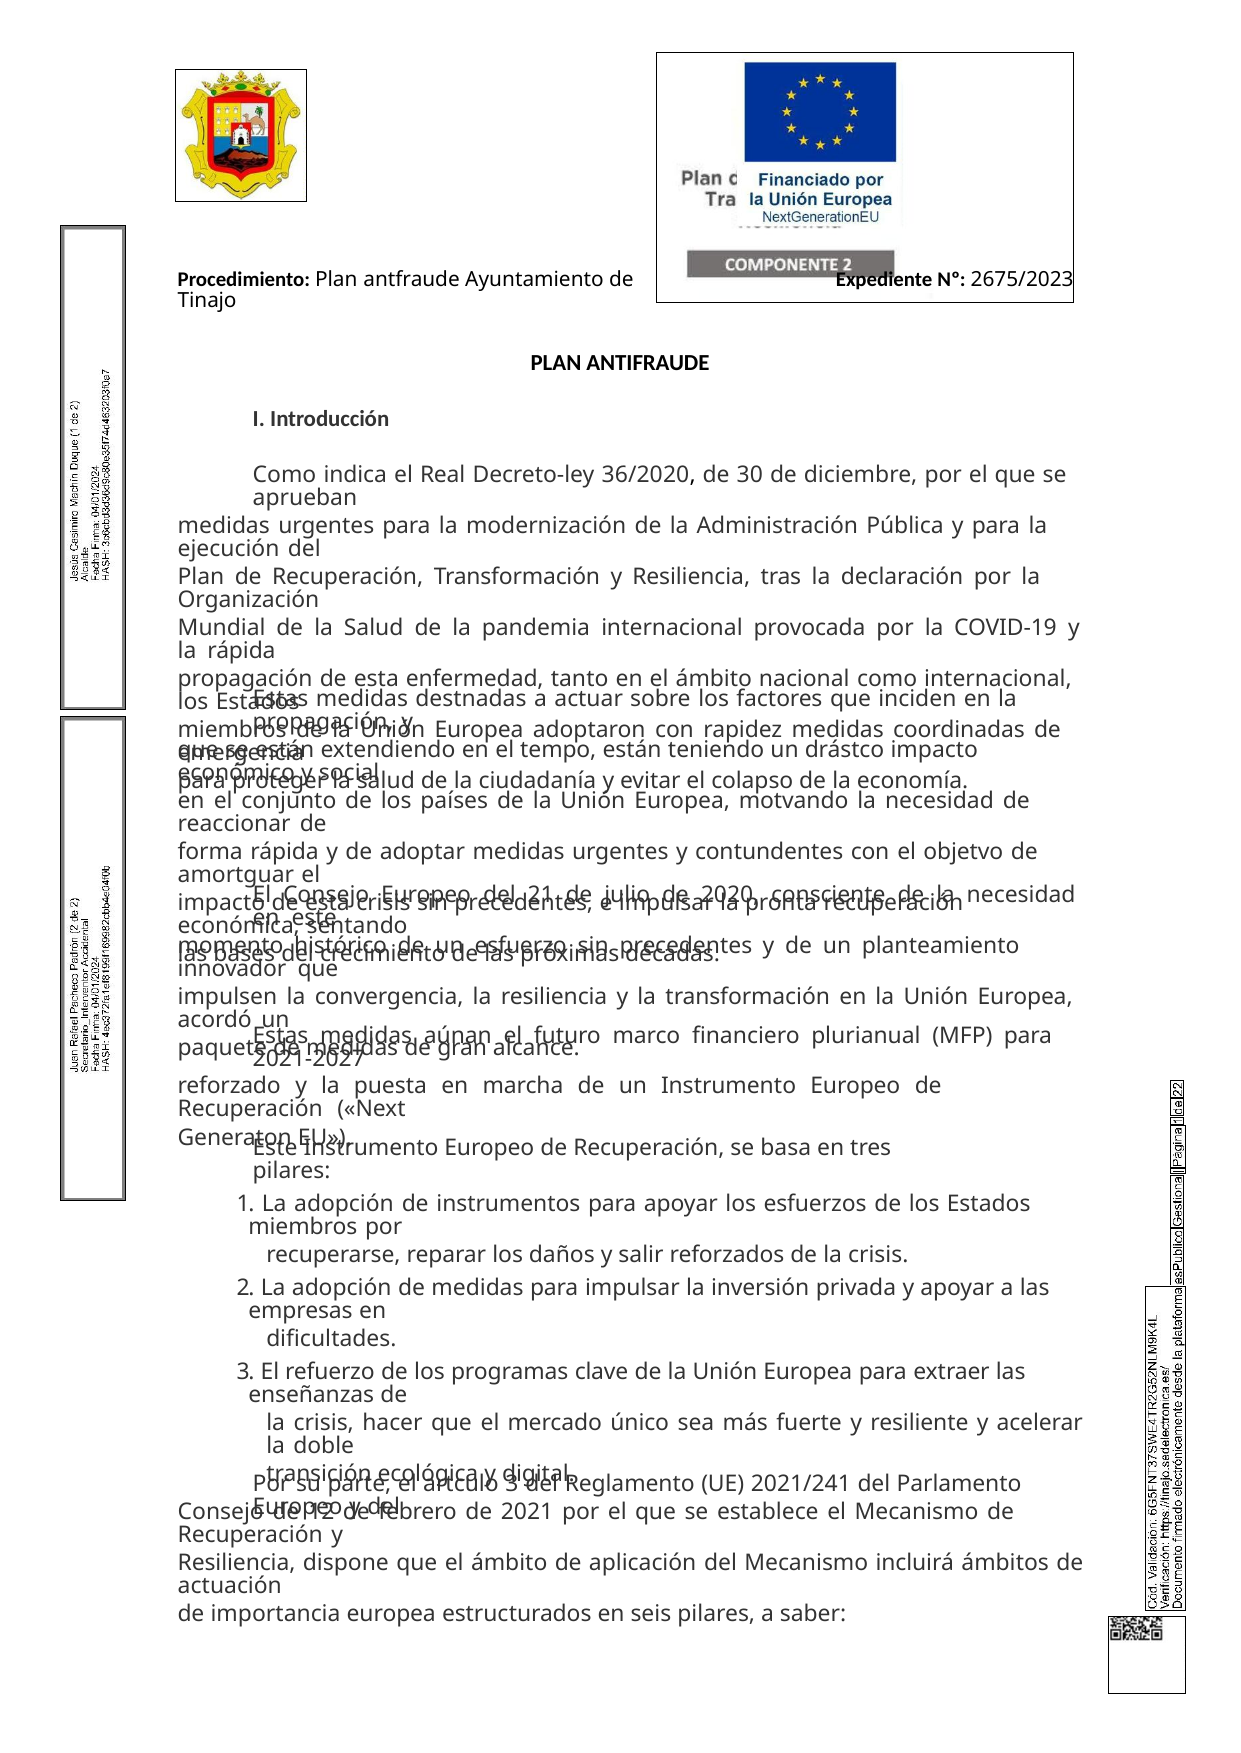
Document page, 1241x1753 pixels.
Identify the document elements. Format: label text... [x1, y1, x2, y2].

text la crisis, hacer que el mercado único sea más fuerte y resiliente y acelerar la doble [266, 1412, 1086, 1458]
text para proteger la salud de la ciudadanía y evitar el colapso de la economía. [302, 785, 607, 790]
text Expediente Nº: 2675/2023 [836, 270, 1088, 291]
picture [176, 70, 306, 201]
picture [61, 717, 125, 1200]
text I. Introducción [252, 408, 415, 431]
text transición ecológica y digital. [266, 1463, 1086, 1473]
text impacto de esta crisis sin precedentes, e impulsar la pronta recuperación económica, sentando [296, 930, 1086, 936]
picture [1171, 1081, 1183, 1097]
text 2 [236, 1277, 248, 1300]
text PLAN ANTIFRAUDE [530, 352, 735, 375]
text diﬁcultades. [266, 1328, 1087, 1351]
text miembros de la Unión Europea adoptaron con rapidez medidas coordinadas de emergencia [729, 719, 1087, 765]
text reforzado y la puesta en marcha de un Instrumento Europeo de Recuperación («Next [177, 1076, 1087, 1121]
text Resiliencia, dispone que el ámbito de aplicación del Mecanismo incluirá ámbitos de actuación [177, 1552, 1087, 1598]
text Por su parte, el artculo 3 del Reglamento (UE) 2021/241 del Parlamento Europeo y del [252, 1473, 1087, 1501]
text Este Instrumento Europeo de Recuperación, se basa en tres pilares: [252, 1137, 901, 1183]
text . La adopción de instrumentos para apoyar los esfuerzos de los Estados miembros por [248, 1193, 1087, 1239]
picture [1109, 1617, 1185, 1693]
picture [1171, 1169, 1185, 1173]
text Consejo de 12 de febrero de 2021 por el que se establece el Mecanismo de Recuperación y [177, 1501, 1087, 1547]
text Mundial de la Salud de la pandemia internacional provocada por la COVID-19 y la rápida [177, 617, 1087, 663]
picture [1171, 1099, 1183, 1115]
text Estas medidas aúnan el futuro marco ﬁnanciero plurianual (MFP) para 2021-2027 [252, 1025, 1087, 1071]
text . La adopción de medidas para impulsar la inversión privada y apoyar a las empresas en [248, 1277, 1087, 1323]
picture [1171, 1118, 1183, 1124]
picture [1145, 1229, 1186, 1286]
text para proteger la salud de la ciudadanía y evitar el colapso de la economía. [758, 770, 1087, 793]
text Procedimiento: Plan antfraude Ayuntamiento de Tinajo [177, 270, 677, 312]
text en el conjunto de los países de la Unión Europea, motvando la necesidad de reaccionar de [177, 790, 1086, 836]
text de importancia europea estructurados en seis pilares, a saber: [177, 1603, 1087, 1626]
picture [657, 53, 1073, 302]
text 1 [236, 1193, 248, 1216]
text momento histórico de un esfuerzo sin precedentes y de un planteamiento innovador que [177, 936, 1087, 981]
text Generaton EU»). [177, 1127, 1087, 1149]
text Plan de Recuperación, Transformación y Resiliencia, tras la declaración por la Organización [177, 566, 1087, 612]
text forma rápida y de adoptar medidas urgentes y contundentes con el objetvo de amortguar el [177, 841, 1086, 887]
picture [1171, 1126, 1185, 1167]
text miembros de la Unión Europea adoptaron con rapidez medidas coordinadas de emergencia [177, 719, 485, 739]
text El Consejo Europeo del 21 de julio de 2020, consciente de la necesidad en este [252, 884, 1087, 930]
picture [61, 226, 125, 709]
picture [1171, 1176, 1183, 1227]
picture [1146, 1287, 1185, 1610]
text que se están extendiendo en el tempo, están teniendo un drástco impacto económico y social [177, 739, 1086, 785]
text medidas urgentes para la modernización de la Administración Pública y para la ejecución del [177, 515, 1087, 561]
text Como indica el Real Decreto-ley 36/2020, de 30 de diciembre, por el que se aprueban [252, 464, 1087, 510]
text 3 [236, 1361, 248, 1384]
text . El refuerzo de los programas clave de la Unión Europea para extraer las enseñanzas de [248, 1361, 1086, 1407]
text impulsen la convergencia, la resiliencia y la transformación en la Unión Europea, acordó un [177, 986, 1087, 1032]
text recuperarse, reparar los daños y salir reforzados de la crisis. [266, 1244, 1087, 1267]
text paquete de medidas de gran alcance. [177, 1037, 252, 1060]
text Estas medidas destnadas a actuar sobre los factores que inciden en la propagación, y [252, 688, 1086, 734]
text propagación de esta enfermedad, tanto en el ámbito nacional como internacional, los Estados [177, 668, 1087, 714]
text impacto de esta crisis sin precedentes, e impulsar la pronta recuperación económica, sentando [177, 892, 295, 936]
